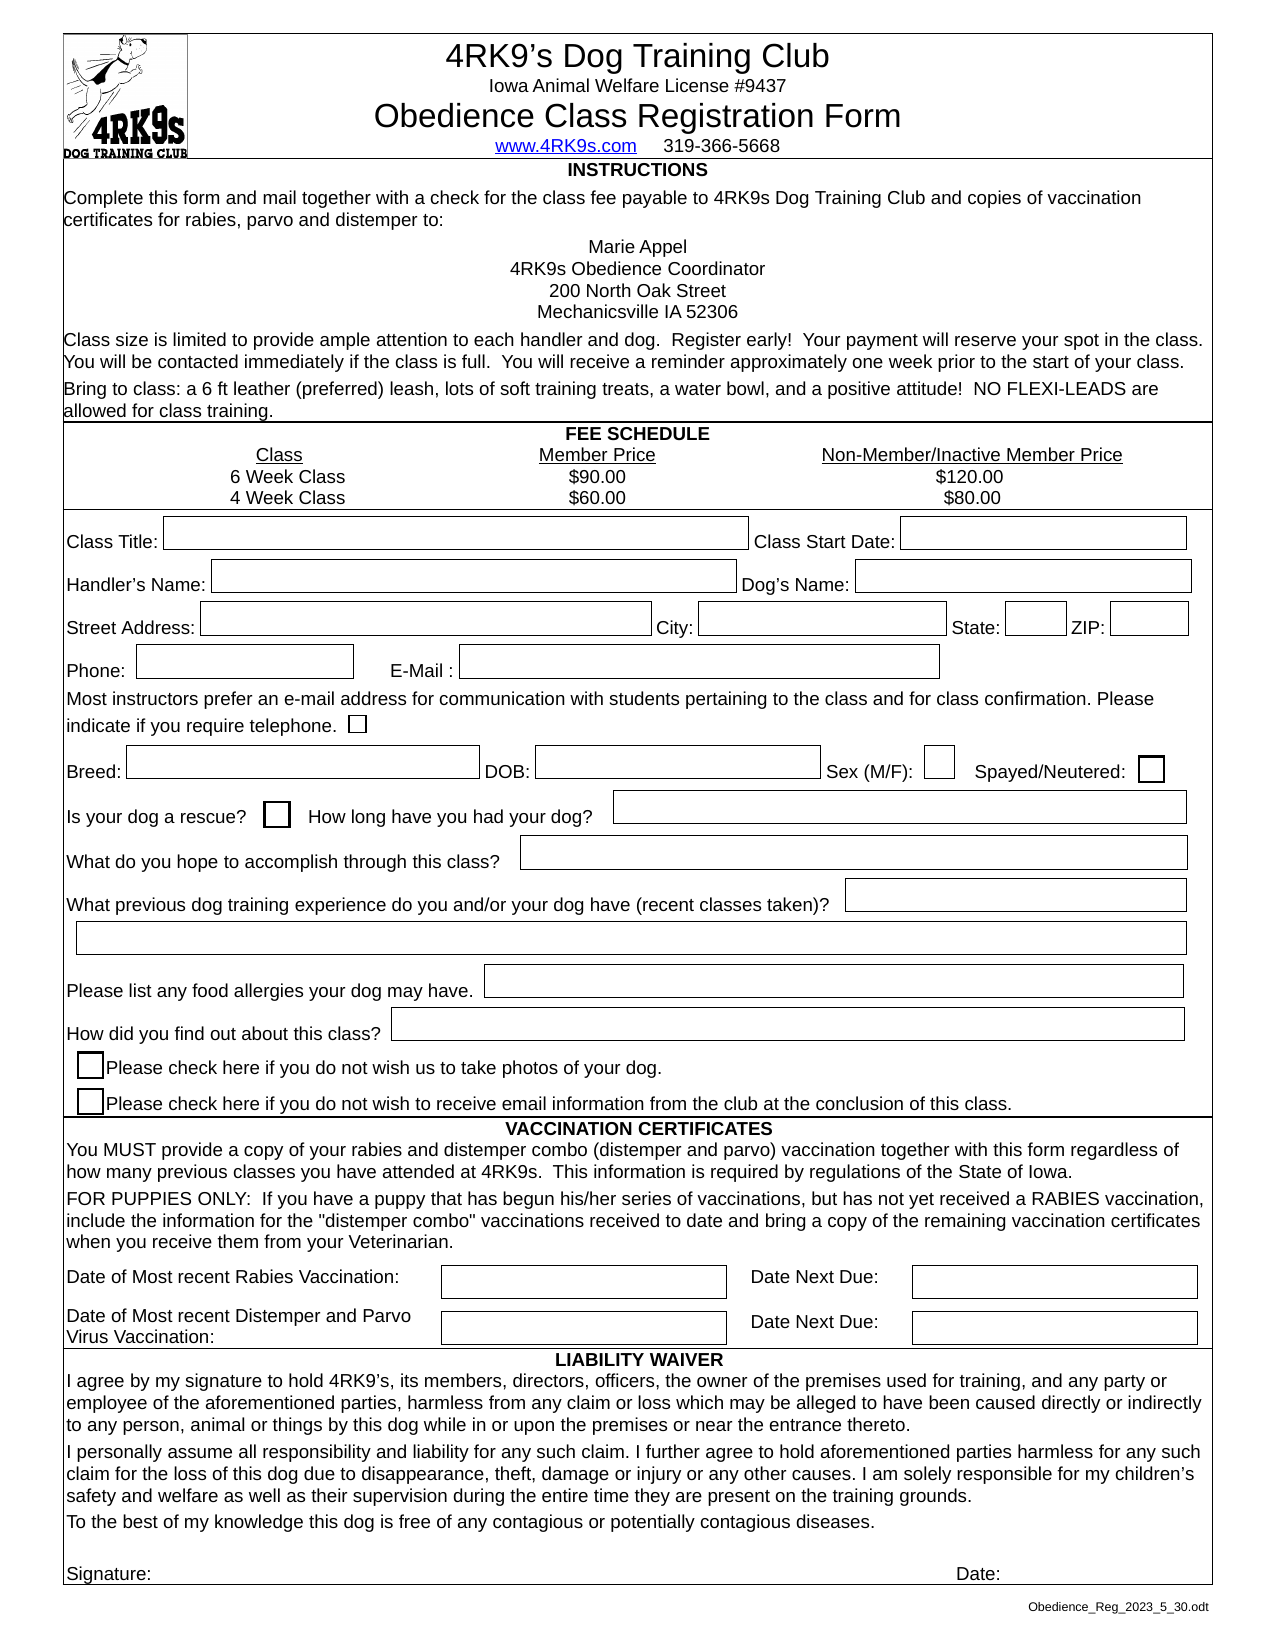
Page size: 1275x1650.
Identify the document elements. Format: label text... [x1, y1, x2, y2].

table_cell [432, 1299, 732, 1348]
table_cell Date Next Due: [732, 1253, 894, 1298]
picture [64, 35, 187, 158]
table_cell Date of Most recent Rabies Vaccination: [64, 1253, 432, 1298]
table_cell [894, 1253, 1212, 1298]
table_cell Class Title: Class Start Date: Handler’s Name: Dog’s Name: Street Address: City: State: ZIP: Phone: E-Mail : Most instructors prefer an e-mail address for communication with students pertaining to the class and for class confirmation. Please indicate if you require telephone. Breed: DOB: Sex (M/F): Spayed/Neutered: Is your dog a rescue? How long have you had your dog? What do you hope to accomplish through this class? What previous dog training experience do you and/or your dog have (recent classes taken)? Please list any food allergies your dog may have. How did you find out about this class? Please check here if you do not wish us to take photos of your dog. Please check here if you do not wish to receive email information from the club at the conclusion of this class. [64, 510, 1212, 1116]
table_cell INSTRUCTIONS Complete this form and mail together with a check for the class fee payable to 4RK9s Dog Training Club and copies of vaccination certificates for rabies, parvo and distemper to: Marie Appel 4RK9s Obedience Coordinator 200 North Oak Street Mechanicsville IA 52306 Class size is limited to provide ample attention to each handler and dog. Register early! Your payment will reserve your spot in the class. You will be contacted immediately if the class is full. You will receive a reminder approximately one week prior to the start of your class. Bring to class: a 6 ft leather (preferred) leash, lots of soft training treats, a water bowl, and a positive attitude! NO FLEXI-LEADS are allowed for class training. [64, 159, 1212, 421]
table_cell [894, 1299, 1212, 1348]
table_header [188, 34, 213, 158]
table_cell FEE SCHEDULE Class Member Price Non-Member/Inactive Member Price 6 Week Class $90.00 $120.00 4 Week Class $60.00 $80.00 [64, 423, 1212, 509]
table_cell [432, 1253, 732, 1298]
table_cell VACCINATION CERTIFICATES You MUST provide a copy of your rabies and distemper combo (distemper and parvo) vaccination together with this form regardless of how many previous classes you have attended at 4RK9s. This information is required by regulations of the State of Iowa. FOR PUPPIES ONLY: If you have a puppy that has begun his/her series of vaccinations, but has not yet received a RABIES vaccination, include the information for the "distemper combo" vaccinations received to date and bring a copy of the remaining vaccination certificates when you receive them from your Veterinarian. [64, 1118, 1212, 1253]
table_header [1062, 34, 1212, 158]
table_header 4RK9’s Dog Training Club Iowa Animal Welfare License #9437 Obedience Class Registration Form www.4RK9s.com 319-366-5668 [213, 34, 1062, 158]
table_cell Date of Most recent Distemper and Parvo Virus Vaccination: [64, 1299, 432, 1348]
table_cell LIABILITY WAIVER I agree by my signature to hold 4RK9’s, its members, directors, officers, the owner of the premises used for training, and any party or employee of the aforementioned parties, harmless from any claim or loss which may be alleged to have been caused directly or indirectly to any person, animal or things by this dog while in or upon the premises or near the entrance thereto. I personally assume all responsibility and liability for any such claim. I further agree to hold aforementioned parties harmless for any such claim for the loss of this dog due to disappearance, theft, damage or injury or any other causes. I am solely responsible for my children’s safety and welfare as well as their supervision during the entire time they are present on the training grounds. To the best of my knowledge this dog is free of any contagious or potentially contagious diseases. Signature: Date: [64, 1349, 1212, 1584]
table_cell Date Next Due: [732, 1299, 894, 1348]
